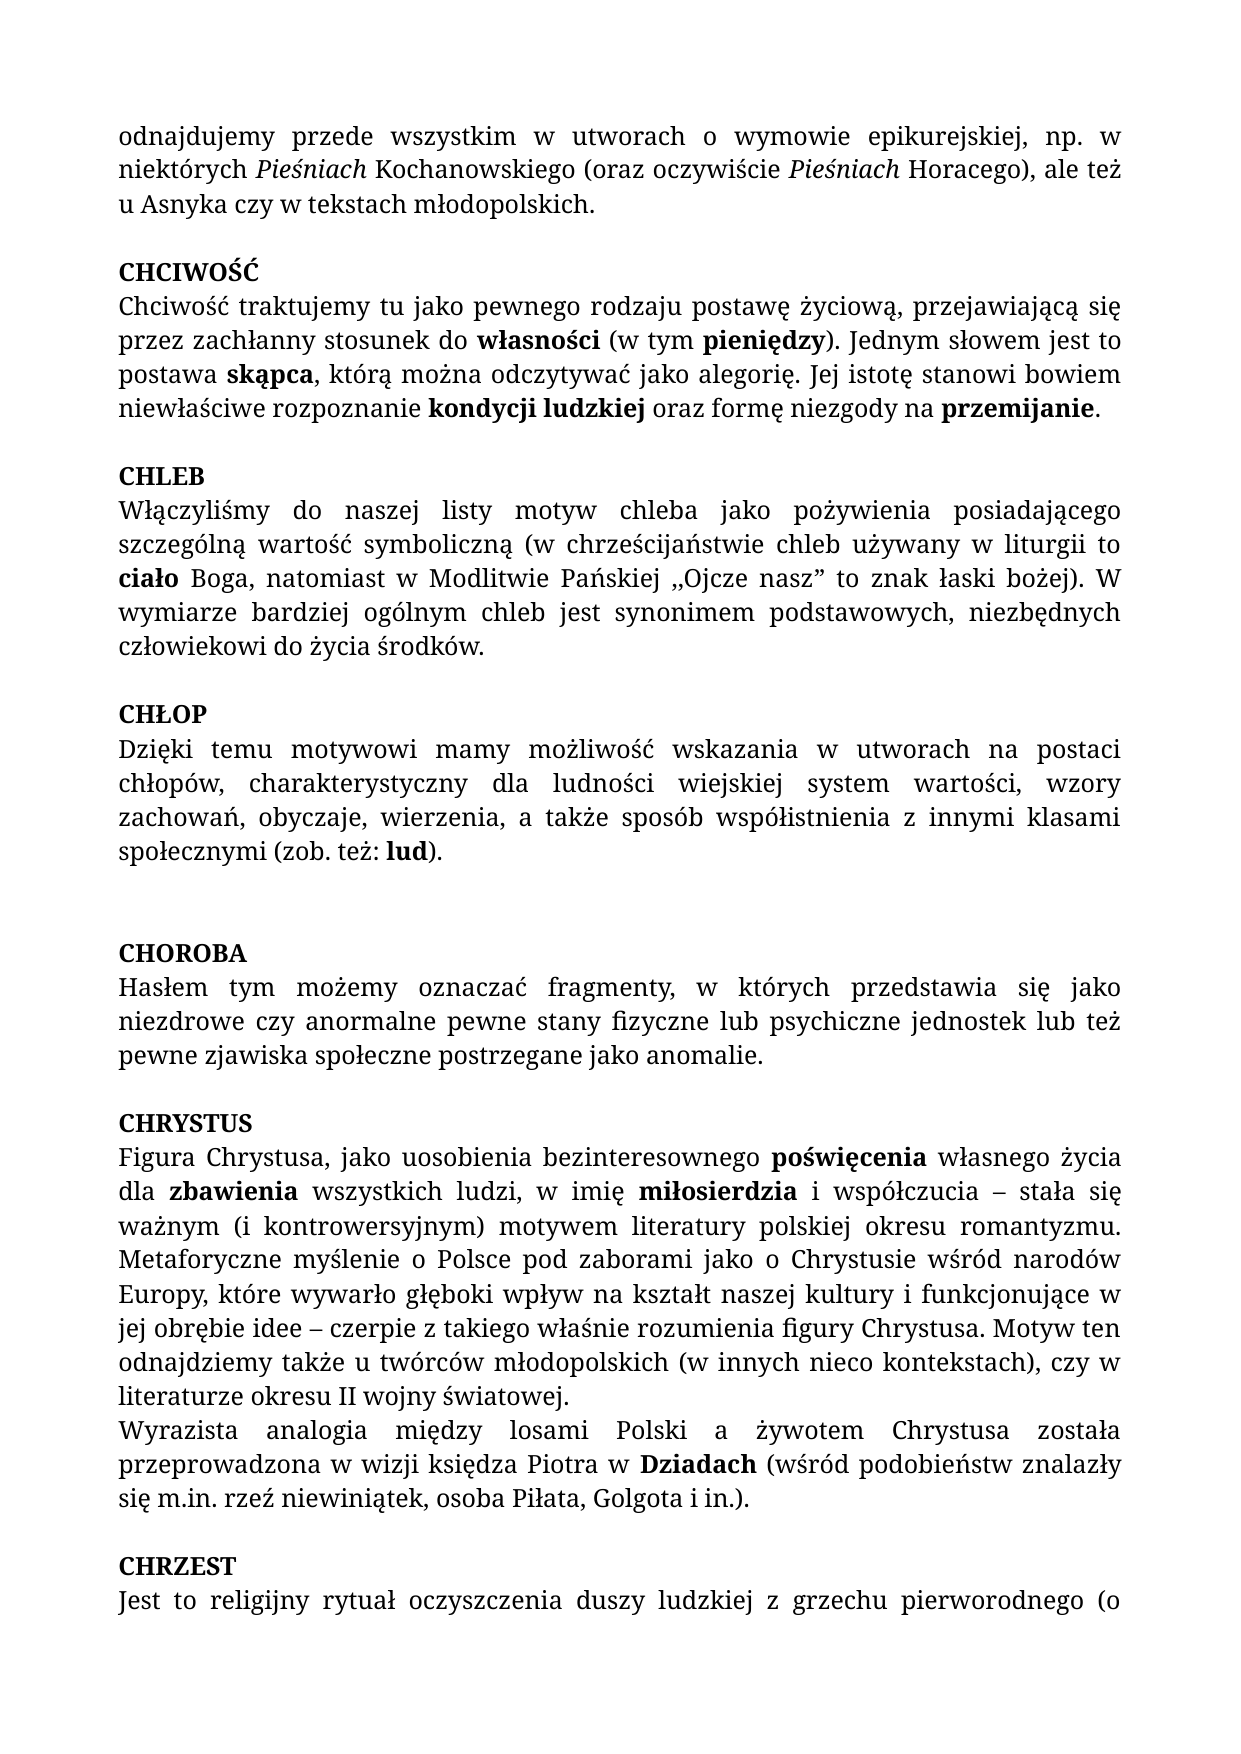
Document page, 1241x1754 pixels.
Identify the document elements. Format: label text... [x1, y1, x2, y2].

text CHCIWOŚĆ [118, 254, 1122, 288]
text Wyrazista analogia między losami Polski a żywotem Chrystusa została przeprowadzona w wizji księdza Piotra w Dziadach (wśród podobieństw znalazły się m.in. rzeź niewiniątek, osoba Piłata, Golgota i in.). [118, 1412, 1122, 1515]
text Chciwość traktujemy tu jako pewnego rodzaju postawę życiową, przejawiającą się przez zachłanny stosunek do własności (w tym pieniędzy). Jednym słowem jest to postawa skąpca, którą można odczytywać jako alegorię. Jej istotę stanowi bowiem niewłaściwe rozpoznanie kondycji ludzkiej oraz formę niezgody na przemijanie. [118, 288, 1122, 425]
text CHRZEST [118, 1549, 1122, 1583]
text odnajdujemy przede wszystkim w utworach o wymowie epikurejskiej, np. w niektórych Pieśniach Kochanowskiego (oraz oczywiście Pieśniach Horacego), ale też u Asnyka czy w tekstach młodopolskich. [118, 118, 1122, 220]
text CHLEB [118, 459, 1122, 493]
text CHOROBA [118, 936, 1122, 970]
text Jest to religijny rytuał oczyszczenia duszy ludzkiej z grzechu pierworodnego (o [118, 1583, 1122, 1617]
text CHRYSTUS [118, 1106, 1122, 1140]
text Hasłem tym możemy oznaczać fragmenty, w których przedstawia się jako niezdrowe czy anormalne pewne stany fizyczne lub psychiczne jednostek lub też pewne zjawiska społeczne postrzegane jako anomalie. [118, 970, 1122, 1072]
text Dzięki temu motywowi mamy możliwość wskazania w utworach na postaci chłopów, charakterystyczny dla ludności wiejskiej system wartości, wzory zachowań, obyczaje, wierzenia, a także sposób współistnienia z innymi klasami społecznymi (zob. też: lud). [118, 731, 1122, 867]
text Figura Chrystusa, jako uosobienia bezinteresownego poświęcenia własnego życia dla zbawienia wszystkich ludzi, w imię miłosierdzia i współczucia – stała się ważnym (i kontrowersyjnym) motywem literatury polskiej okresu romantyzmu. Metaforyczne myślenie o Polsce pod zaborami jako o Chrystusie wśród narodów Europy, które wywarło głęboki wpływ na kształt naszej kultury i funkcjonujące w jej obrębie idee – czerpie z takiego właśnie rozumienia figury Chrystusa. Motyw ten odnajdziemy także u twórców młodopolskich (w innych nieco kontekstach), czy w literaturze okresu II wojny światowej. [118, 1140, 1122, 1412]
text CHŁOP [118, 697, 1122, 731]
text Włączyliśmy do naszej listy motyw chleba jako pożywienia posiadającego szczególną wartość symboliczną (w chrześcijaństwie chleb używany w liturgii to ciało Boga, natomiast w Modlitwie Pańskiej ,,Ojcze nasz” to znak łaski bożej). W wymiarze bardziej ogólnym chleb jest synonimem podstawowych, niezbędnych człowiekowi do życia środków. [118, 493, 1122, 663]
